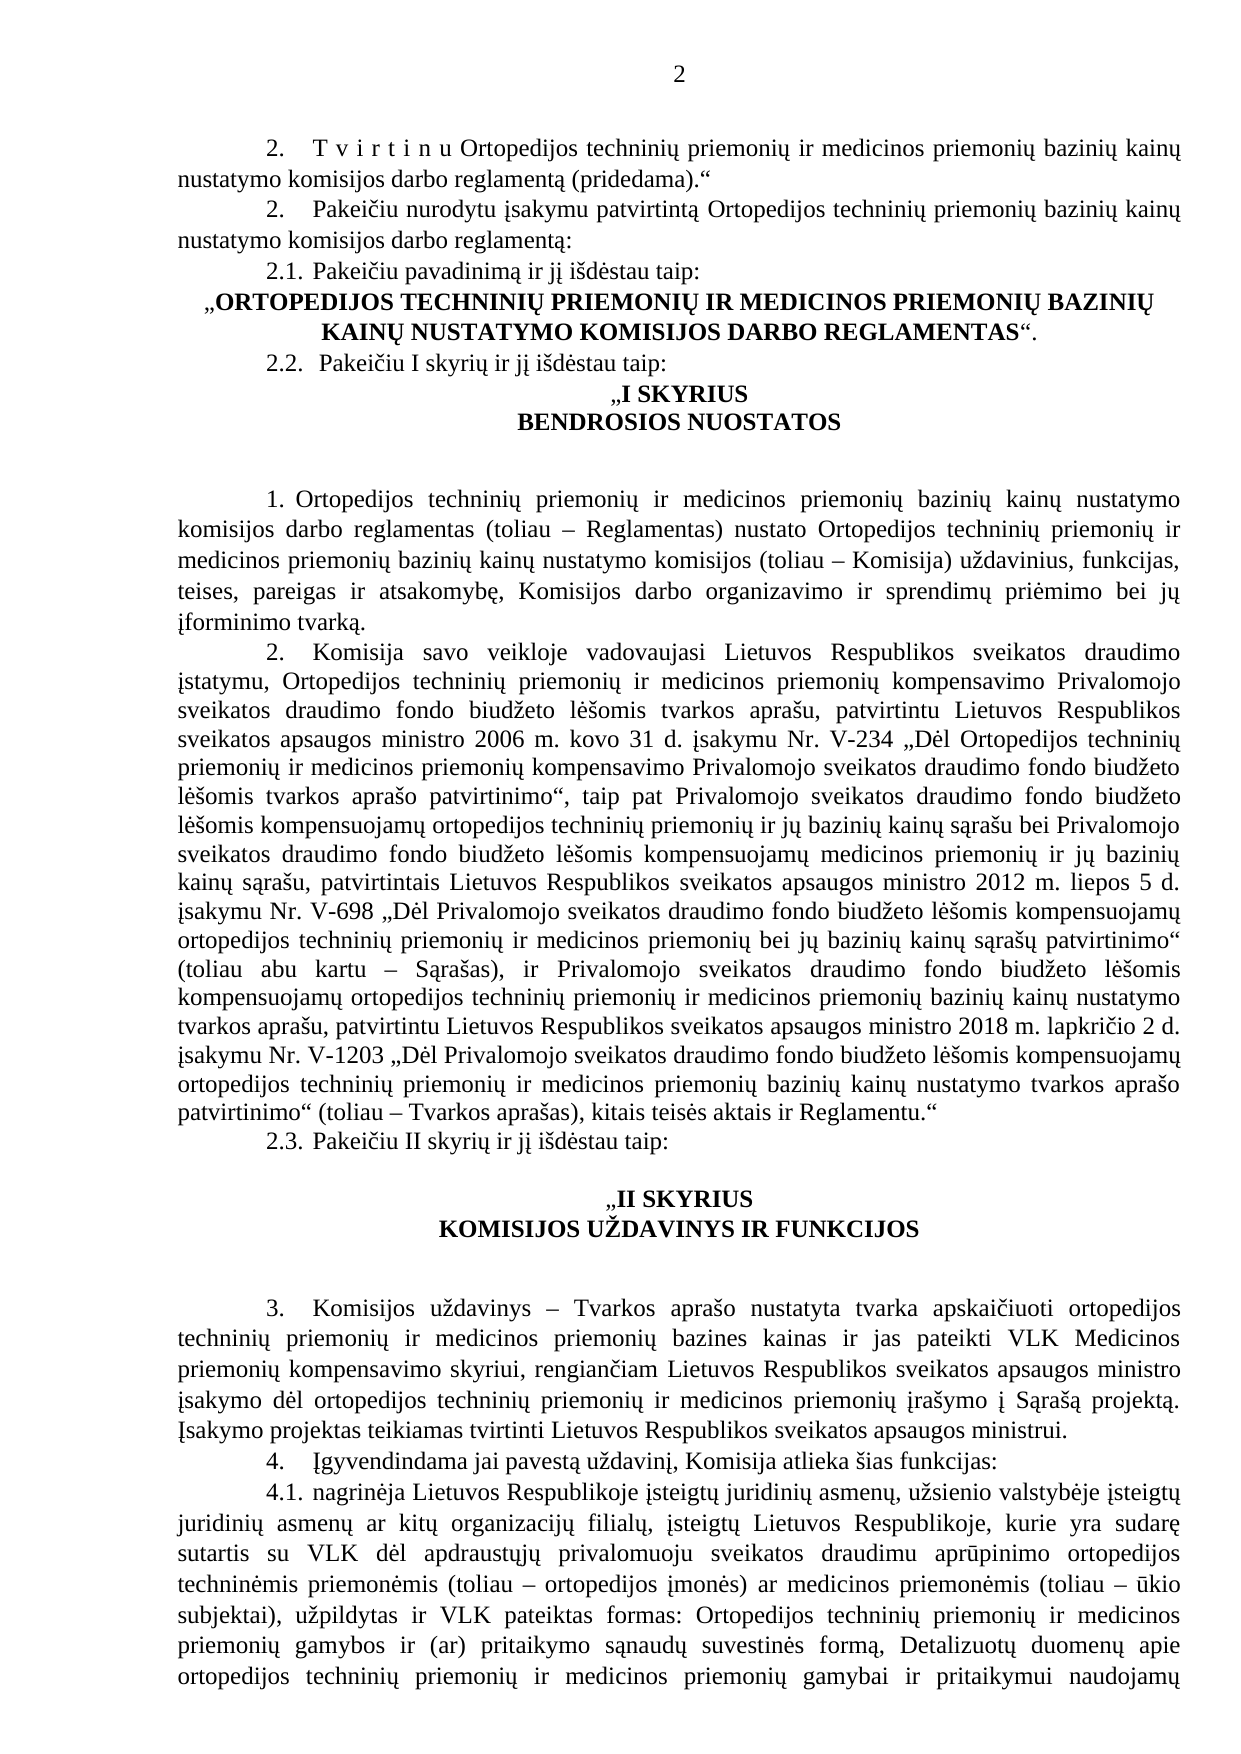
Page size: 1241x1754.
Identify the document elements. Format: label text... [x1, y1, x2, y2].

text BENDROSIOS NUOSTATOS [177, 407, 1181, 436]
text 2.3. Pakeičiu II skyrių ir jį išdėstau taip: [177, 1126, 1181, 1155]
text 4.1. nagrinėja Lietuvos Respublikoje įsteigtų juridinių asmenų, užsienio valstybėje įsteigtų juridinių asmenų ar kitų organizacijų filialų, įsteigtų Lietuvos Respublikoje, kurie yra sudarę sutartis su VLK dėl apdraustųjų privalomuoju sveikatos draudimu aprūpinimo ortopedijos techninėmis priemonėmis (toliau – ortopedijos įmonės) ar medicinos priemonėmis (toliau – ūkio subjektai), užpildytas ir VLK pateiktas formas: Ortopedijos techninių priemonių ir medicinos priemonių gamybos ir (ar) pritaikymo sąnaudų suvestinės formą, Detalizuotų duomenų apie ortopedijos techninių priemonių ir medicinos priemonių gamybai ir pritaikymui naudojamų [177, 1477, 1181, 1690]
text 2.2. Pakeičiu I skyrių ir jį išdėstau taip: [177, 348, 1181, 377]
text 2. Pakeičiu nurodytu įsakymu patvirtintą Ortopedijos techninių priemonių bazinių kainų nustatymo komisijos darbo reglamentą: [177, 194, 1181, 254]
text „II SKYRIUS [177, 1184, 1181, 1212]
text KOMISIJOS UŽDAVINYS IR FUNKCIJOS [177, 1214, 1181, 1243]
text 4. Įgyvendindama jai pavestą uždavinį, Komisija atlieka šias funkcijas: [177, 1446, 1181, 1475]
text 3. Komisijos uždavinys – Tvarkos aprašo nustatyta tvarka apskaičiuoti ortopedijos techninių priemonių ir medicinos priemonių bazines kainas ir jas pateikti VLK Medicinos priemonių kompensavimo skyriui, rengiančiam Lietuvos Respublikos sveikatos apsaugos ministro įsakymo dėl ortopedijos techninių priemonių ir medicinos priemonių įrašymo į Sąrašą projektą. Įsakymo projektas teikiamas tvirtinti Lietuvos Respublikos sveikatos apsaugos ministrui. [177, 1293, 1181, 1444]
text 2. Komisija savo veikloje vadovaujasi Lietuvos Respublikos sveikatos draudimo įstatymu, Ortopedijos techninių priemonių ir medicinos priemonių kompensavimo Privalomojo sveikatos draudimo fondo biudžeto lėšomis tvarkos aprašu, patvirtintu Lietuvos Respublikos sveikatos apsaugos ministro 2006 m. kovo 31 d. įsakymu Nr. V-234 „Dėl Ortopedijos techninių priemonių ir medicinos priemonių kompensavimo Privalomojo sveikatos draudimo fondo biudžeto lėšomis tvarkos aprašo patvirtinimo“, taip pat Privalomojo sveikatos draudimo fondo biudžeto lėšomis kompensuojamų ortopedijos techninių priemonių ir jų bazinių kainų sąrašu bei Privalomojo sveikatos draudimo fondo biudžeto lėšomis kompensuojamų medicinos priemonių ir jų bazinių kainų sąrašu, patvirtintais Lietuvos Respublikos sveikatos apsaugos ministro 2012 m. liepos 5 d. įsakymu Nr. V-698 „Dėl Privalomojo sveikatos draudimo fondo biudžeto lėšomis kompensuojamų ortopedijos techninių priemonių ir medicinos priemonių bei jų bazinių kainų sąrašų patvirtinimo“ (toliau abu kartu – Sąrašas), ir Privalomojo sveikatos draudimo fondo biudžeto lėšomis kompensuojamų ortopedijos techninių priemonių ir medicinos priemonių bazinių kainų nustatymo tvarkos aprašu, patvirtintu Lietuvos Respublikos sveikatos apsaugos ministro 2018 m. lapkričio 2 d. įsakymu Nr. V-1203 „Dėl Privalomojo sveikatos draudimo fondo biudžeto lėšomis kompensuojamų ortopedijos techninių priemonių ir medicinos priemonių bazinių kainų nustatymo tvarkos aprašo patvirtinimo“ (toliau – Tvarkos aprašas), kitais teisės aktais ir Reglamentu.“ [177, 637, 1181, 1126]
text „I SKYRIUS [177, 379, 1181, 407]
text 2. T v i r t i n u Ortopedijos techninių priemonių ir medicinos priemonių bazinių kainų nustatymo komisijos darbo reglamentą (pridedama).“ [177, 133, 1181, 192]
text „ORTOPEDIJOS TECHNINIŲ PRIEMONIŲ IR MEDICINOS PRIEMONIŲ BAZINIŲ KAINŲ NUSTATYMO KOMISIJOS DARBO REGLAMENTAS“. [177, 287, 1181, 346]
text 2.1. Pakeičiu pavadinimą ir jį išdėstau taip: [177, 256, 1181, 284]
text 1. Ortopedijos techninių priemonių ir medicinos priemonių bazinių kainų nustatymo komisijos darbo reglamentas (toliau – Reglamentas) nustato Ortopedijos techninių priemonių ir medicinos priemonių bazinių kainų nustatymo komisijos (toliau – Komisija) uždavinius, funkcijas, teises, pareigas ir atsakomybę, Komisijos darbo organizavimo ir sprendimų priėmimo bei jų įforminimo tvarką. [177, 484, 1181, 635]
